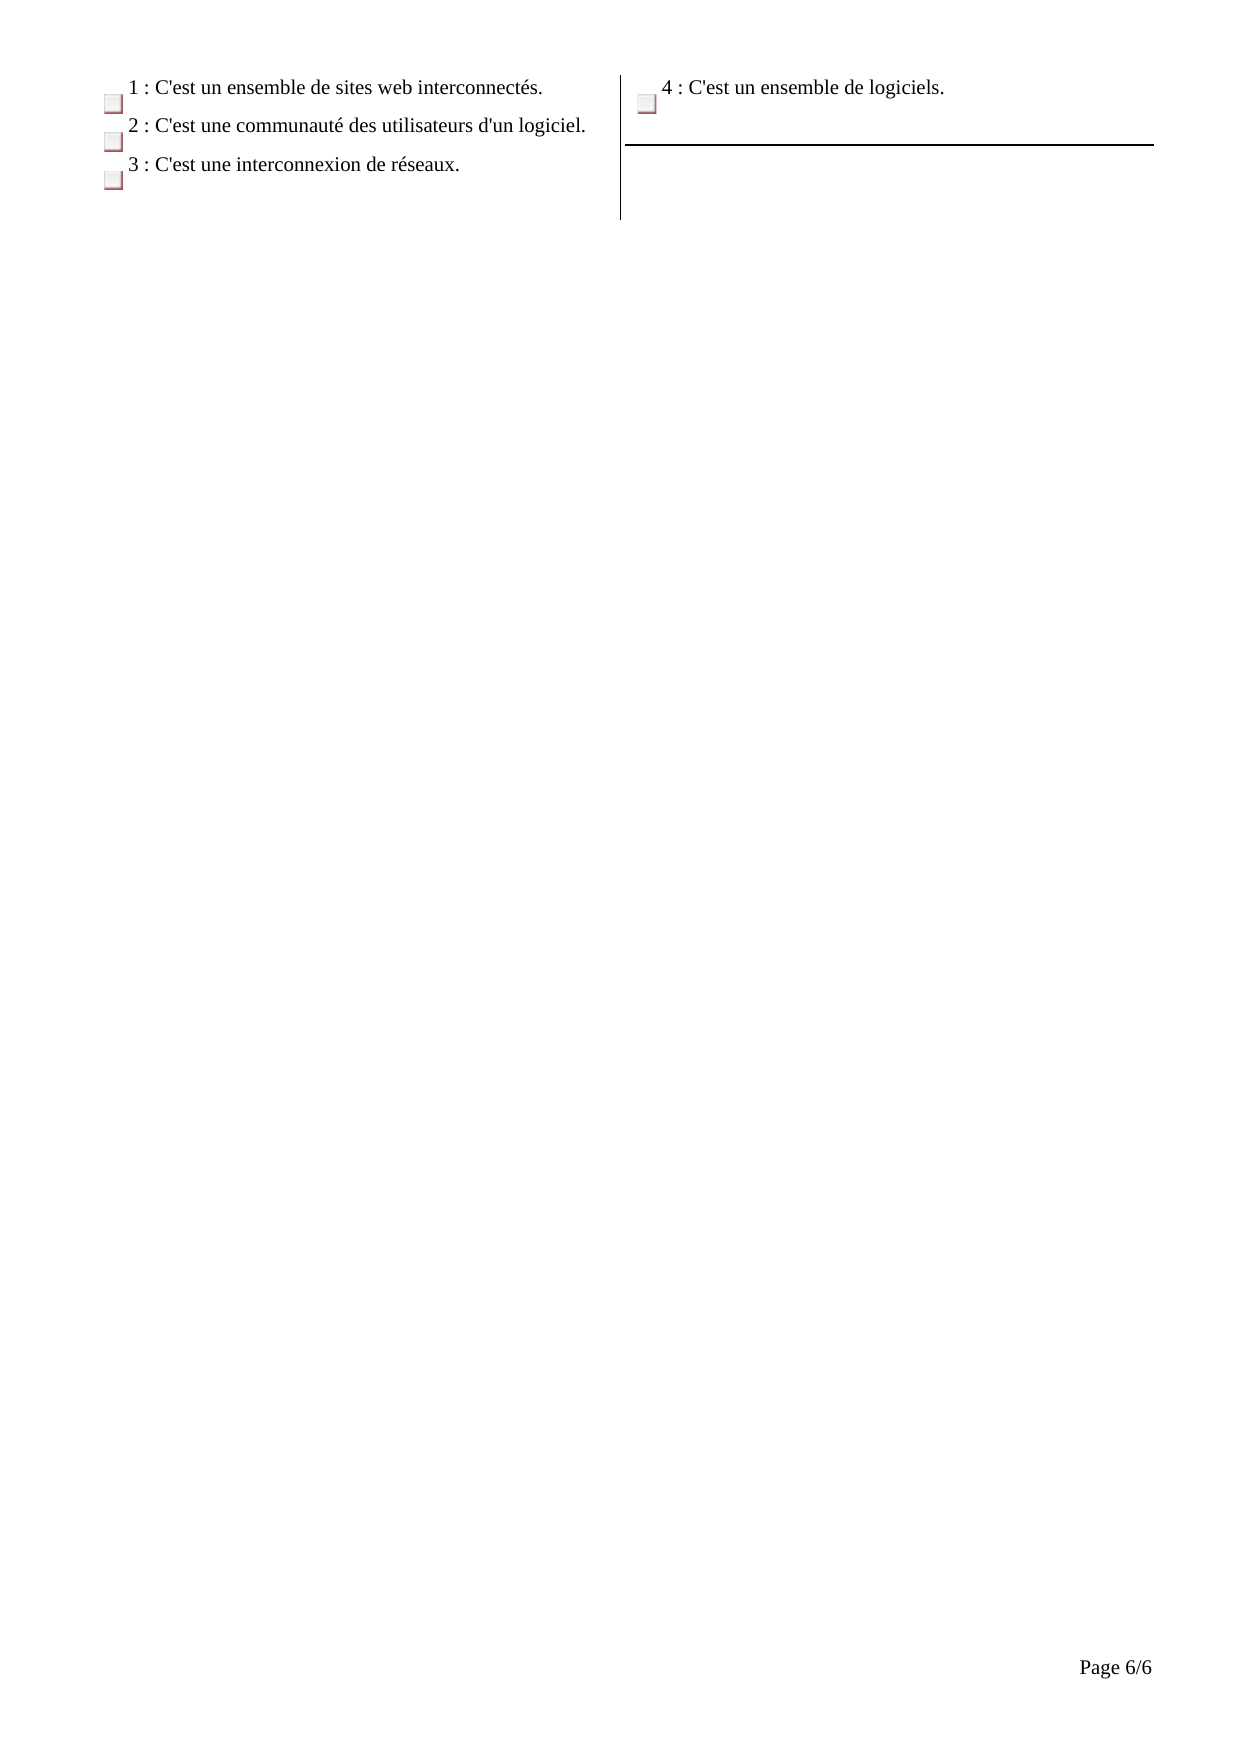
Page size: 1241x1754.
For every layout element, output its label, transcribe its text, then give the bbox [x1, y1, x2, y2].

text 4 : C'est un ensemble de logiciels. [622, 75, 1152, 113]
text 1 : C'est un ensemble de sites web interconnectés. [88, 75, 618, 113]
text 2 : C'est une communauté des utilisateurs d'un logiciel. [88, 113, 618, 151]
text 3 : C'est une interconnexion de réseaux. [88, 151, 618, 190]
